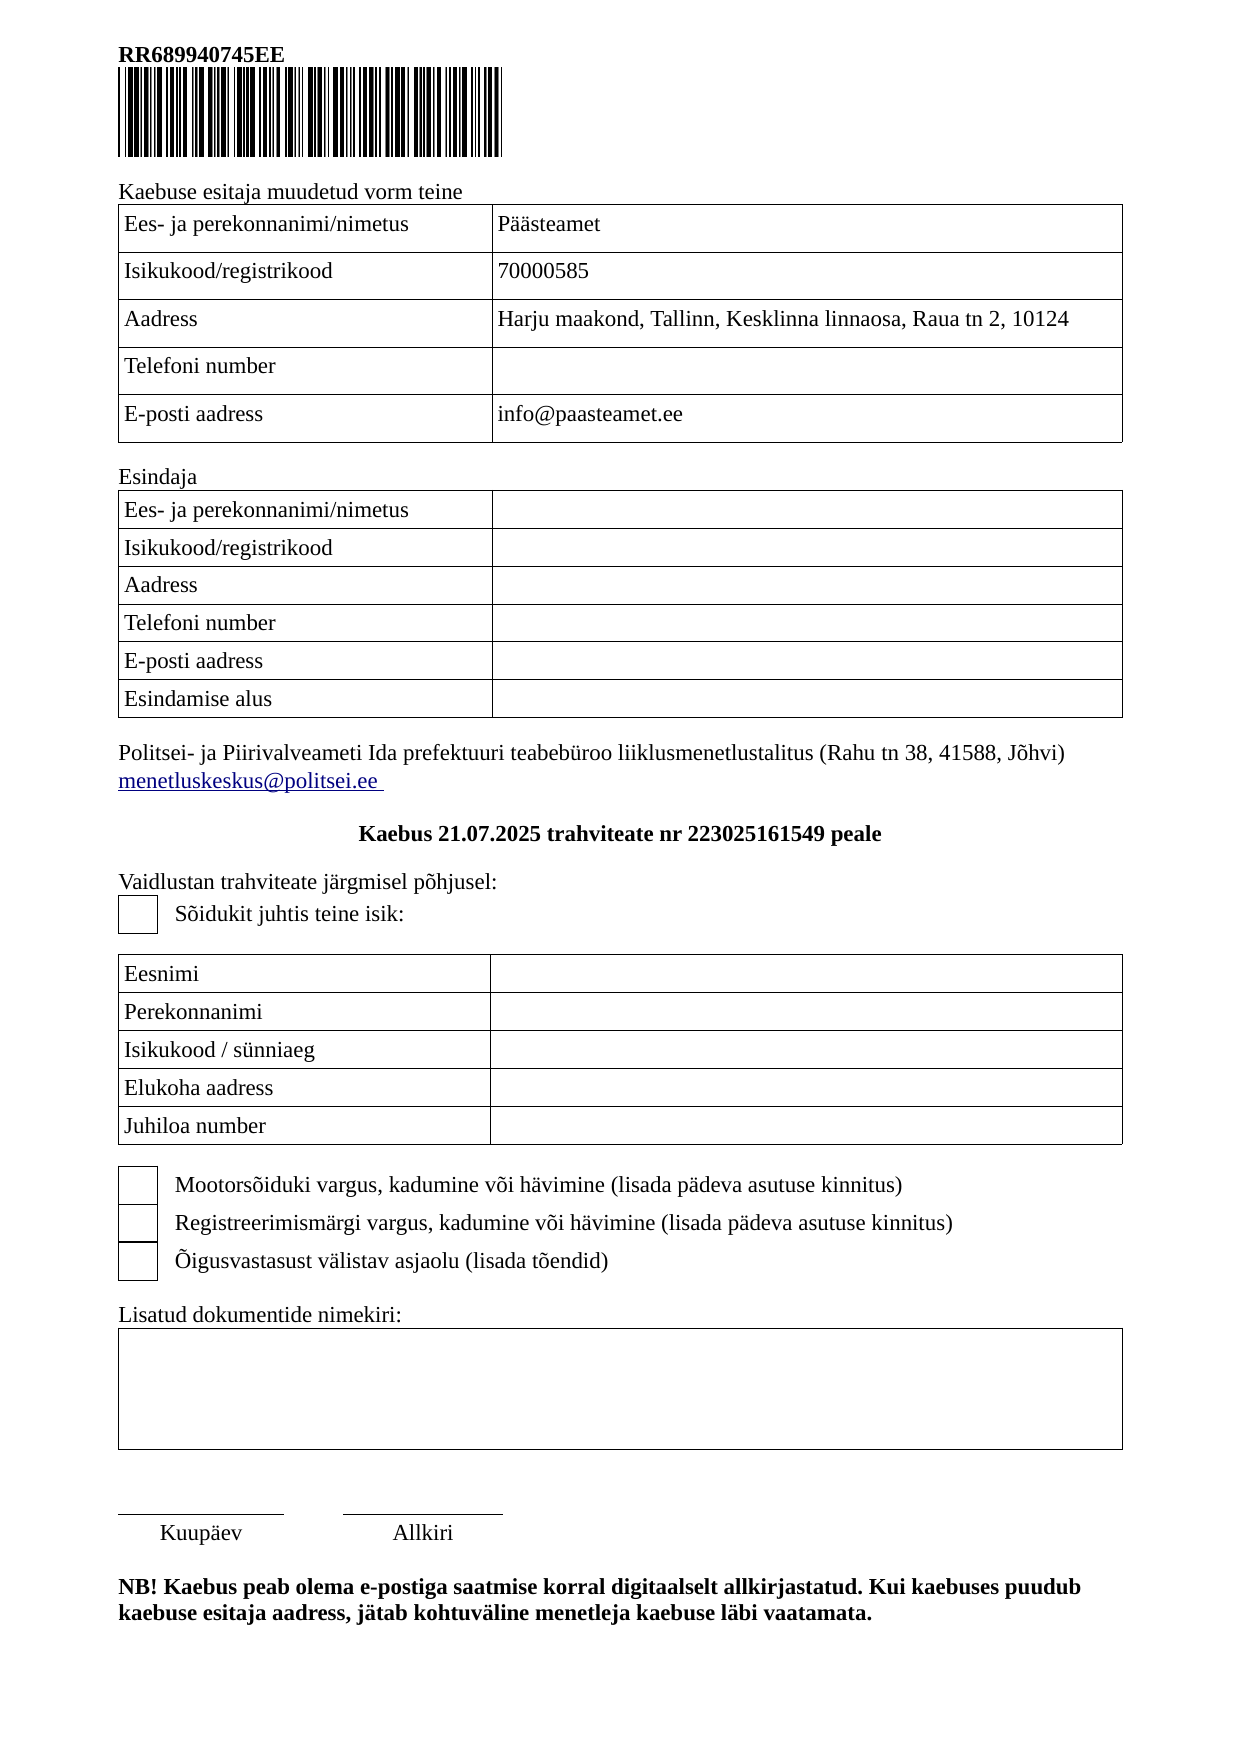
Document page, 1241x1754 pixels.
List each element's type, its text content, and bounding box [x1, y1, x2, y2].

table_header [119, 1329, 1122, 1449]
text Kaebus 21.07.2025 trahviteate nr 223025161549 peale [118, 820, 1122, 847]
table_header [119, 896, 157, 933]
table_cell E-posti aadress [119, 395, 492, 442]
table_cell Telefoni number [119, 348, 492, 394]
table_cell Juhiloa number [119, 1107, 490, 1144]
picture [118, 67, 502, 157]
table_cell Isikukood / sünniaeg [119, 1031, 490, 1068]
table_cell Esindamise alus [119, 680, 492, 717]
table_cell Isikukood/registrikood [119, 253, 492, 299]
table_cell [493, 642, 1122, 679]
table_header [343, 1476, 502, 1514]
text NB! Kaebus peab olema e-postiga saatmise korral digitaalselt allkirjastatud. Kui kaebuses puudub kaebuse esitaja aadress, jätab kohtuväline menetleja kaebuse läbi vaatamata. [118, 1573, 1122, 1626]
table_header Eesnimi [119, 955, 490, 992]
table_cell [284, 1514, 343, 1552]
table_cell [493, 348, 1122, 394]
table_header Sõidukit juhtis teine isik: [158, 895, 1122, 933]
table_cell Aadress [119, 300, 492, 347]
table_cell [493, 529, 1122, 566]
table_cell [493, 567, 1122, 603]
table_cell Kuupäev [118, 1515, 284, 1552]
table_cell Elukoha aadress [119, 1069, 490, 1106]
table_header Ees- ja perekonnanimi/nimetus [119, 491, 492, 528]
table_cell Perekonnanimi [119, 993, 490, 1030]
text Vaidlustan trahviteate järgmisel põhjusel: [118, 868, 1122, 895]
text Lisatud dokumentide nimekiri: [118, 1301, 1122, 1327]
table_cell Aadress [119, 567, 492, 603]
text Esindaja [118, 463, 1122, 490]
table_header [118, 1476, 284, 1514]
table_header [119, 1205, 157, 1241]
table_cell 70000585 [493, 253, 1122, 299]
table_cell [491, 1107, 1122, 1144]
table_header Õigusvastasust välistav asjaolu (lisada tõendid) [158, 1242, 1122, 1279]
table_cell [493, 680, 1122, 717]
table_header Mootorsõiduki vargus, kadumine või hävimine (lisada pädeva asutuse kinnitus) [158, 1166, 1122, 1203]
table_cell E-posti aadress [119, 642, 492, 679]
table_cell [491, 993, 1122, 1030]
text RR689940745EE [118, 41, 1122, 68]
table_header Päästeamet [493, 205, 1122, 252]
table_cell Allkiri [343, 1515, 502, 1552]
text Politsei- ja Piirivalveameti Ida prefektuuri teabebüroo liiklusmenetlustalitus (Rahu tn 38, 41588, Jõhvi) menetluskeskus@politsei.ee [118, 739, 1122, 794]
table_header [491, 955, 1122, 992]
table_header [284, 1476, 343, 1514]
table_header Ees- ja perekonnanimi/nimetus [119, 205, 492, 252]
table_cell [491, 1069, 1122, 1106]
table_header [119, 1243, 157, 1279]
table_cell Telefoni number [119, 605, 492, 641]
table_cell [491, 1031, 1122, 1068]
text Kaebuse esitaja muudetud vorm teine [118, 178, 1122, 204]
table_header [493, 491, 1122, 528]
table_header Registreerimismärgi vargus, kadumine või hävimine (lisada pädeva asutuse kinnitus) [158, 1204, 1122, 1241]
table_cell info@paasteamet.ee [493, 395, 1122, 442]
table_header [119, 1167, 157, 1203]
table_cell Harju maakond, Tallinn, Kesklinna linnaosa, Raua tn 2, 10124 [493, 300, 1122, 347]
table_cell Isikukood/registrikood [119, 529, 492, 566]
table_cell [493, 605, 1122, 641]
